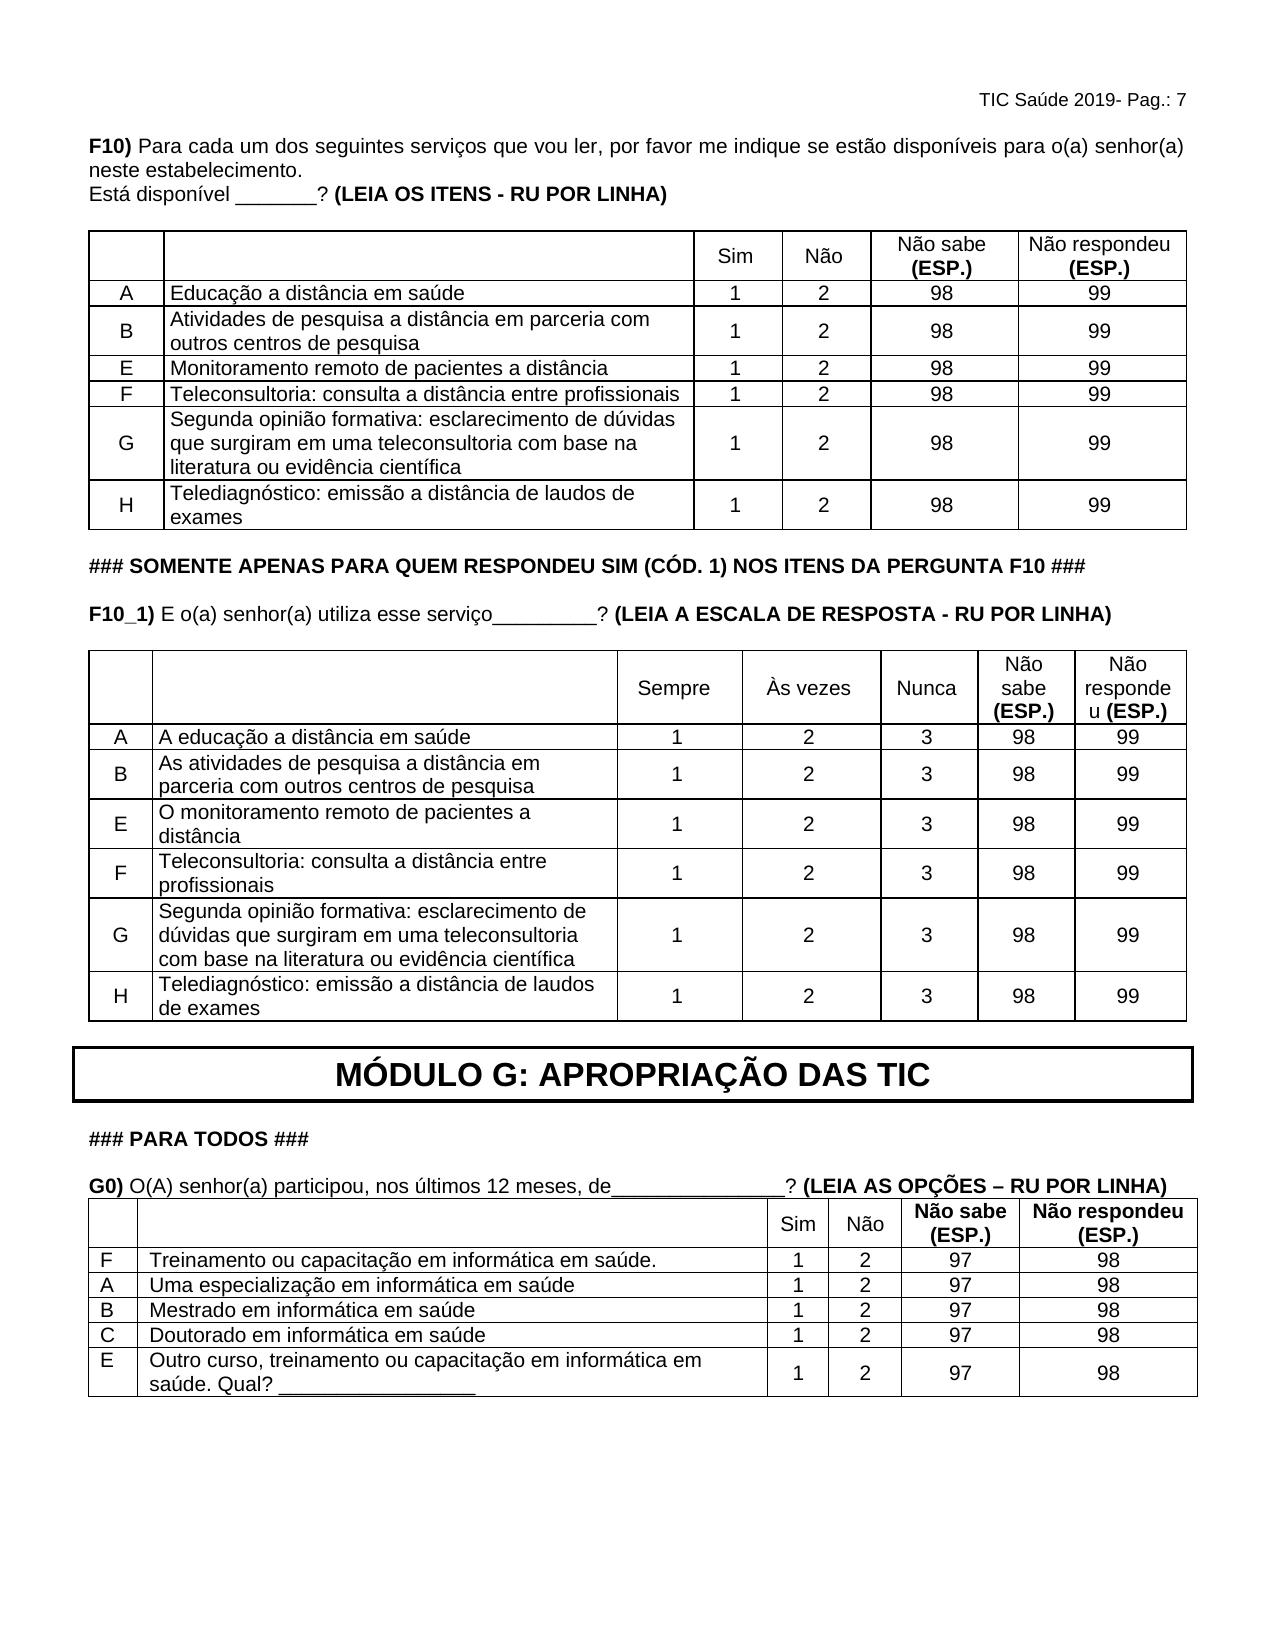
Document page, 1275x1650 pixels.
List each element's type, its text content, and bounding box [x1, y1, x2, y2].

text F10) Para cada um dos seguintes serviços que vou ler, por favor me indique se estão disponíveis para o(a) senhor(a) neste estabelecimento. [89, 134, 1186, 182]
table_cell H [90, 972, 152, 1020]
table_cell 2 [829, 1298, 901, 1322]
table_header Não [783, 232, 870, 279]
table_cell Uma especialização em informática em saúde [138, 1273, 767, 1297]
table_cell 99 [1019, 307, 1186, 354]
table_cell 98 [872, 481, 1018, 528]
table_header [138, 1199, 767, 1247]
table_cell 98 [1020, 1273, 1197, 1297]
table_cell 99 [1019, 356, 1186, 380]
table_cell B [89, 1298, 137, 1322]
table_cell 2 [743, 972, 880, 1020]
table_cell 98 [1020, 1248, 1197, 1272]
table_cell A educação a distância em saúde [153, 725, 617, 749]
table_cell 97 [902, 1248, 1019, 1272]
table_cell Teleconsultoria: consulta a distância entre profissionais [153, 849, 617, 897]
table_cell 1 [618, 899, 742, 971]
table_cell 2 [829, 1248, 901, 1272]
table_cell B [90, 750, 152, 798]
table_cell 99 [1076, 972, 1186, 1020]
table_cell 3 [882, 725, 977, 749]
table_cell Mestrado em informática em saúde [138, 1298, 767, 1322]
text ### SOMENTE APENAS PARA QUEM RESPONDEU SIM (CÓD. 1) NOS ITENS DA PERGUNTA F10 ### [89, 554, 1186, 578]
table_cell 98 [979, 725, 1074, 749]
table_cell Atividades de pesquisa a distância em parceria com outros centros de pesquisa [165, 307, 693, 354]
table_cell 1 [695, 356, 782, 380]
table_cell 98 [979, 750, 1074, 798]
table_cell 3 [882, 750, 977, 798]
table_cell 98 [872, 407, 1018, 479]
table_cell 98 [979, 972, 1074, 1020]
table_cell 97 [902, 1348, 1019, 1396]
table_cell 2 [829, 1323, 901, 1347]
table_cell 98 [1020, 1348, 1197, 1396]
table_cell F [89, 1248, 137, 1272]
table_cell 98 [872, 307, 1018, 354]
table_cell 1 [695, 481, 782, 528]
table_cell 2 [743, 899, 880, 971]
table_cell 2 [783, 481, 870, 528]
table_cell Doutorado em informática em saúde [138, 1323, 767, 1347]
table_header [90, 651, 152, 723]
table_cell 2 [783, 356, 870, 380]
table_cell 1 [768, 1323, 828, 1347]
table_cell G [90, 407, 163, 479]
table_header [90, 232, 163, 279]
table_cell Segunda opinião formativa: esclarecimento de dúvidas que surgiram em uma teleconsultoria com base na literatura ou evidência científica [153, 899, 617, 971]
table_cell E [89, 1348, 137, 1396]
table_cell 2 [743, 725, 880, 749]
table_cell 1 [618, 750, 742, 798]
table_cell Outro curso, treinamento ou capacitação em informática em saúde. Qual? _________________ [138, 1348, 767, 1396]
table_cell 1 [618, 725, 742, 749]
table_cell 99 [1076, 899, 1186, 971]
table_cell G [90, 899, 152, 971]
table_header Não respondeu (ESP.) [1076, 651, 1186, 723]
table_cell A [89, 1273, 137, 1297]
table_cell A [90, 281, 163, 305]
table_cell Educação a distância em saúde [165, 281, 693, 305]
table_cell 97 [902, 1323, 1019, 1347]
table_cell 98 [872, 382, 1018, 406]
table_header Sim [695, 232, 782, 279]
table_cell Treinamento ou capacitação em informática em saúde. [138, 1248, 767, 1272]
text ### PARA TODOS ### [89, 1126, 1186, 1150]
table_cell H [90, 481, 163, 528]
table_cell E [90, 356, 163, 380]
table_cell 3 [882, 800, 977, 848]
table_cell O monitoramento remoto de pacientes a distância [153, 800, 617, 848]
table_cell 3 [882, 849, 977, 897]
table_cell C [89, 1323, 137, 1347]
table_cell 99 [1076, 800, 1186, 848]
text F10_1) E o(a) senhor(a) utiliza esse serviço_________? (LEIA A ESCALA DE RESPOSTA - RU POR LINHA) [89, 602, 1186, 626]
table_header [153, 651, 617, 723]
table_cell 98 [872, 281, 1018, 305]
table_cell 2 [783, 407, 870, 479]
table_cell As atividades de pesquisa a distância em parceria com outros centros de pesquisa [153, 750, 617, 798]
table_header Não respondeu (ESP.) [1019, 232, 1186, 279]
table_cell 2 [743, 800, 880, 848]
table_header Não respondeu (ESP.) [1020, 1199, 1197, 1247]
table_cell 2 [783, 281, 870, 305]
table_cell 1 [618, 849, 742, 897]
table_cell Segunda opinião formativa: esclarecimento de dúvidas que surgiram em uma teleconsultoria com base na literatura ou evidência científica [165, 407, 693, 479]
table_cell 99 [1019, 281, 1186, 305]
table_cell 99 [1076, 849, 1186, 897]
table_cell 1 [768, 1273, 828, 1297]
table_cell 98 [1020, 1298, 1197, 1322]
table_cell Monitoramento remoto de pacientes a distância [165, 356, 693, 380]
table_cell 1 [695, 307, 782, 354]
text Está disponível _______? (LEIA OS ITENS - RU POR LINHA) [89, 182, 1186, 206]
table_cell 1 [695, 407, 782, 479]
table_cell F [90, 849, 152, 897]
table_cell F [90, 382, 163, 406]
table_cell 1 [618, 972, 742, 1020]
table_cell 2 [783, 382, 870, 406]
table_cell 99 [1076, 750, 1186, 798]
table_cell 1 [618, 800, 742, 848]
table_cell 2 [829, 1273, 901, 1297]
table_cell 99 [1019, 481, 1186, 528]
table_cell 97 [902, 1273, 1019, 1297]
table_cell 1 [695, 382, 782, 406]
table_header [89, 1199, 137, 1247]
table_header Sempre [618, 651, 742, 723]
table_cell 99 [1019, 407, 1186, 479]
table_header Não [829, 1199, 901, 1247]
table_header Não sabe (ESP.) [902, 1199, 1019, 1247]
table_cell 97 [902, 1298, 1019, 1322]
table_header Às vezes [743, 651, 880, 723]
table_cell 1 [768, 1348, 828, 1396]
table_header Não sabe (ESP.) [872, 232, 1018, 279]
table_cell Telediagnóstico: emissão a distância de laudos de exames [165, 481, 693, 528]
table_cell B [90, 307, 163, 354]
table_cell Teleconsultoria: consulta a distância entre profissionais [165, 382, 693, 406]
table_cell E [90, 800, 152, 848]
table_cell 99 [1019, 382, 1186, 406]
table_cell 2 [829, 1348, 901, 1396]
table_cell 3 [882, 899, 977, 971]
table_cell 98 [872, 356, 1018, 380]
table_cell 98 [979, 849, 1074, 897]
table_cell 2 [743, 849, 880, 897]
table_cell 98 [979, 800, 1074, 848]
table_cell 2 [743, 750, 880, 798]
table_cell Telediagnóstico: emissão a distância de laudos de exames [153, 972, 617, 1020]
table_header MÓDULO G: APROPRIAÇÃO DAS TIC [75, 1049, 1191, 1099]
table_cell 98 [979, 899, 1074, 971]
table_cell 1 [695, 281, 782, 305]
table_cell 2 [783, 307, 870, 354]
table_cell 3 [882, 972, 977, 1020]
table_cell 1 [768, 1248, 828, 1272]
table_header Nunca [882, 651, 977, 723]
table_cell A [90, 725, 152, 749]
table_cell 1 [768, 1298, 828, 1322]
table_header Sim [768, 1199, 828, 1247]
table_header Não sabe (ESP.) [979, 651, 1074, 723]
table_cell 98 [1020, 1323, 1197, 1347]
text G0) O(A) senhor(a) participou, nos últimos 12 meses, de_______________? (LEIA AS OPÇÕES – RU POR LINHA) [89, 1174, 1186, 1198]
table_cell 99 [1076, 725, 1186, 749]
table_header [165, 232, 693, 279]
